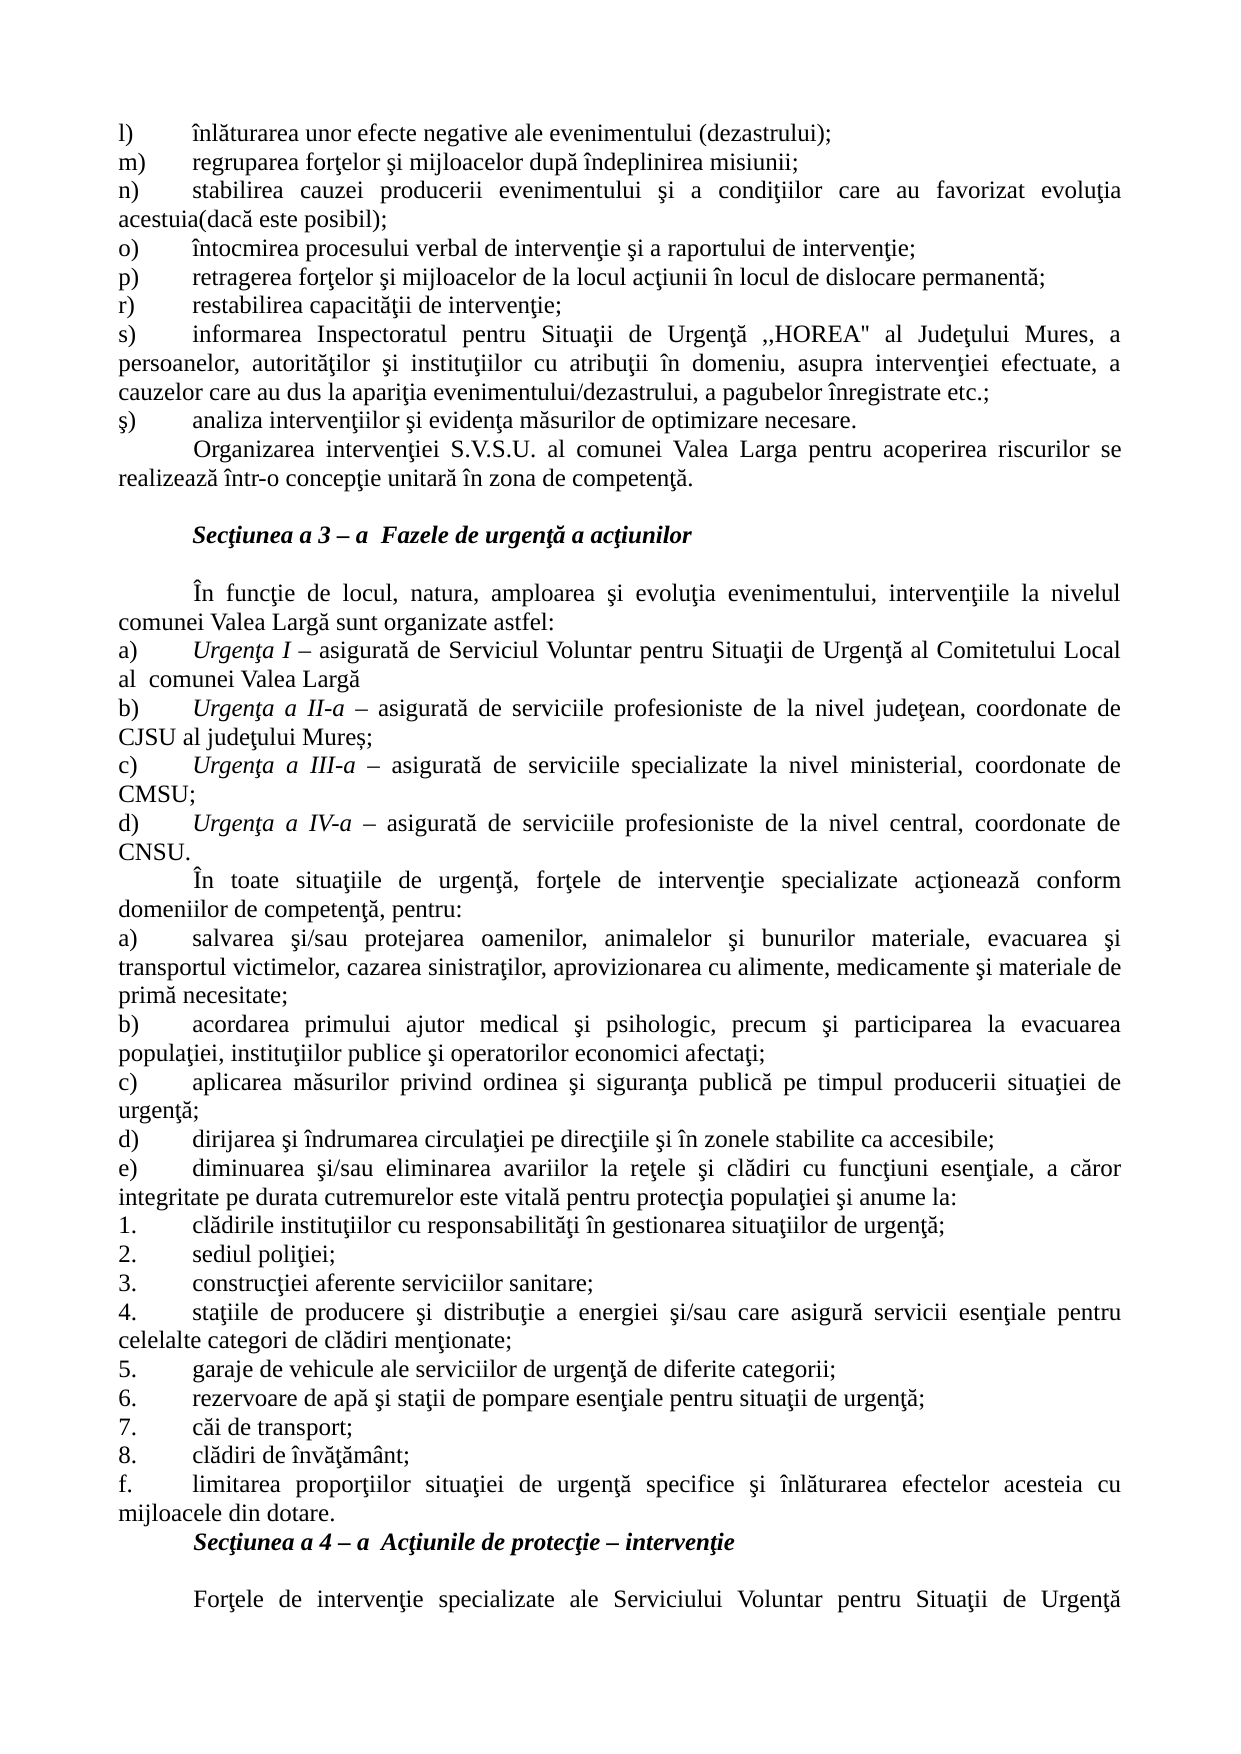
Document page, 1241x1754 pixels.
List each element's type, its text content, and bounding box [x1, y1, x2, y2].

text Forţele de intervenţie specializate ale Serviciului Voluntar pentru Situaţii de Urgenţă [118, 1584, 1122, 1613]
text e) diminuarea şi/sau eliminarea avariilor la reţele şi clădiri cu funcţiuni esenţiale, a căror integritate pe durata cutremurelor este vitală pentru protecţia populaţiei şi anume la: [118, 1153, 1122, 1211]
text p) retragerea forţelor şi mijloacelor de la locul acţiunii în locul de dislocare permanentă; [118, 262, 1122, 291]
text d) Urgenţa a IV-a – asigurată de serviciile profesioniste de la nivel central, coordonate de CNSU. [118, 808, 1122, 866]
text 3. construcţiei aferente serviciilor sanitare; [118, 1268, 1122, 1297]
text Secţiunea a 4 – a Acţiunile de protecţie – intervenţie [118, 1527, 1122, 1556]
text 5. garaje de vehicule ale serviciilor de urgenţă de diferite categorii; [118, 1354, 1122, 1383]
text a) salvarea şi/sau protejarea oamenilor, animalelor şi bunurilor materiale, evacuarea şi transportul victimelor, cazarea sinistraţilor, aprovizionarea cu alimente, medicamente şi materiale de primă necesitate; [118, 923, 1122, 1009]
text n) stabilirea cauzei producerii evenimentului şi a condiţiilor care au favorizat evoluţia acestuia(dacă este posibil); [118, 176, 1122, 233]
text l) înlăturarea unor efecte negative ale evenimentului (dezastrului); [118, 118, 1122, 147]
text Secţiunea a 3 – a Fazele de urgenţă a acţiunilor [118, 521, 1122, 549]
text 4. staţiile de producere şi distribuţie a energiei şi/sau care asigură servicii esenţiale pentru celelalte categori de clădiri menţionate; [118, 1297, 1122, 1354]
text m) regruparea forţelor şi mijloacelor după îndeplinirea misiunii; [118, 147, 1122, 176]
text d) dirijarea şi îndrumarea circulaţiei pe direcţiile şi în zonele stabilite ca accesibile; [118, 1124, 1122, 1153]
text c) aplicarea măsurilor privind ordinea şi siguranţa publică pe timpul producerii situaţiei de urgenţă; [118, 1067, 1122, 1124]
text 6. rezervoare de apă şi staţii de pompare esenţiale pentru situaţii de urgenţă; [118, 1383, 1122, 1412]
text s) informarea Inspectoratul pentru Situaţii de Urgenţă ,,HOREA'' al Judeţului Mures, a persoanelor, autorităţilor şi instituţiilor cu atribuţii în domeniu, asupra intervenţiei efectuate, a cauzelor care au dus la apariţia evenimentului/dezastrului, a pagubelor înregistrate etc.; [118, 319, 1122, 406]
text b) Urgenţa a II-a – asigurată de serviciile profesioniste de la nivel judeţean, coordonate de CJSU al judeţului Mureș; [118, 693, 1122, 751]
text f. limitarea proporţiilor situaţiei de urgenţă specifice şi înlăturarea efectelor acesteia cu mijloacele din dotare. [118, 1469, 1122, 1527]
text 2. sediul poliţiei; [118, 1239, 1122, 1268]
text c) Urgenţa a III-a – asigurată de serviciile specializate la nivel ministerial, coordonate de CMSU; [118, 751, 1122, 808]
text b) acordarea primului ajutor medical şi psihologic, precum şi participarea la evacuarea populaţiei, instituţiilor publice şi operatorilor economici afectaţi; [118, 1009, 1122, 1067]
text r) restabilirea capacităţii de intervenţie; [118, 291, 1122, 319]
text ş) analiza intervenţiilor şi evidenţa măsurilor de optimizare necesare. [118, 406, 1122, 434]
text 7. căi de transport; [118, 1412, 1122, 1441]
text 1. clădirile instituţiilor cu responsabilităţi în gestionarea situaţiilor de urgenţă; [118, 1211, 1122, 1239]
text 8. clădiri de învăţământ; [118, 1441, 1122, 1469]
text a) Urgenţa I – asigurată de Serviciul Voluntar pentru Situaţii de Urgenţă al Comitetului Local al comunei Valea Largă [118, 636, 1122, 693]
text Organizarea intervenţiei S.V.S.U. al comunei Valea Larga pentru acoperirea riscurilor se realizează într-o concepţie unitară în zona de competenţă. [118, 434, 1122, 492]
text În funcţie de locul, natura, amploarea şi evoluţia evenimentului, intervenţiile la nivelul comunei Valea Largă sunt organizate astfel: [118, 578, 1122, 636]
text o) întocmirea procesului verbal de intervenţie şi a raportului de intervenţie; [118, 233, 1122, 262]
text În toate situaţiile de urgenţă, forţele de intervenţie specializate acţionează conform domeniilor de competenţă, pentru: [118, 866, 1122, 923]
